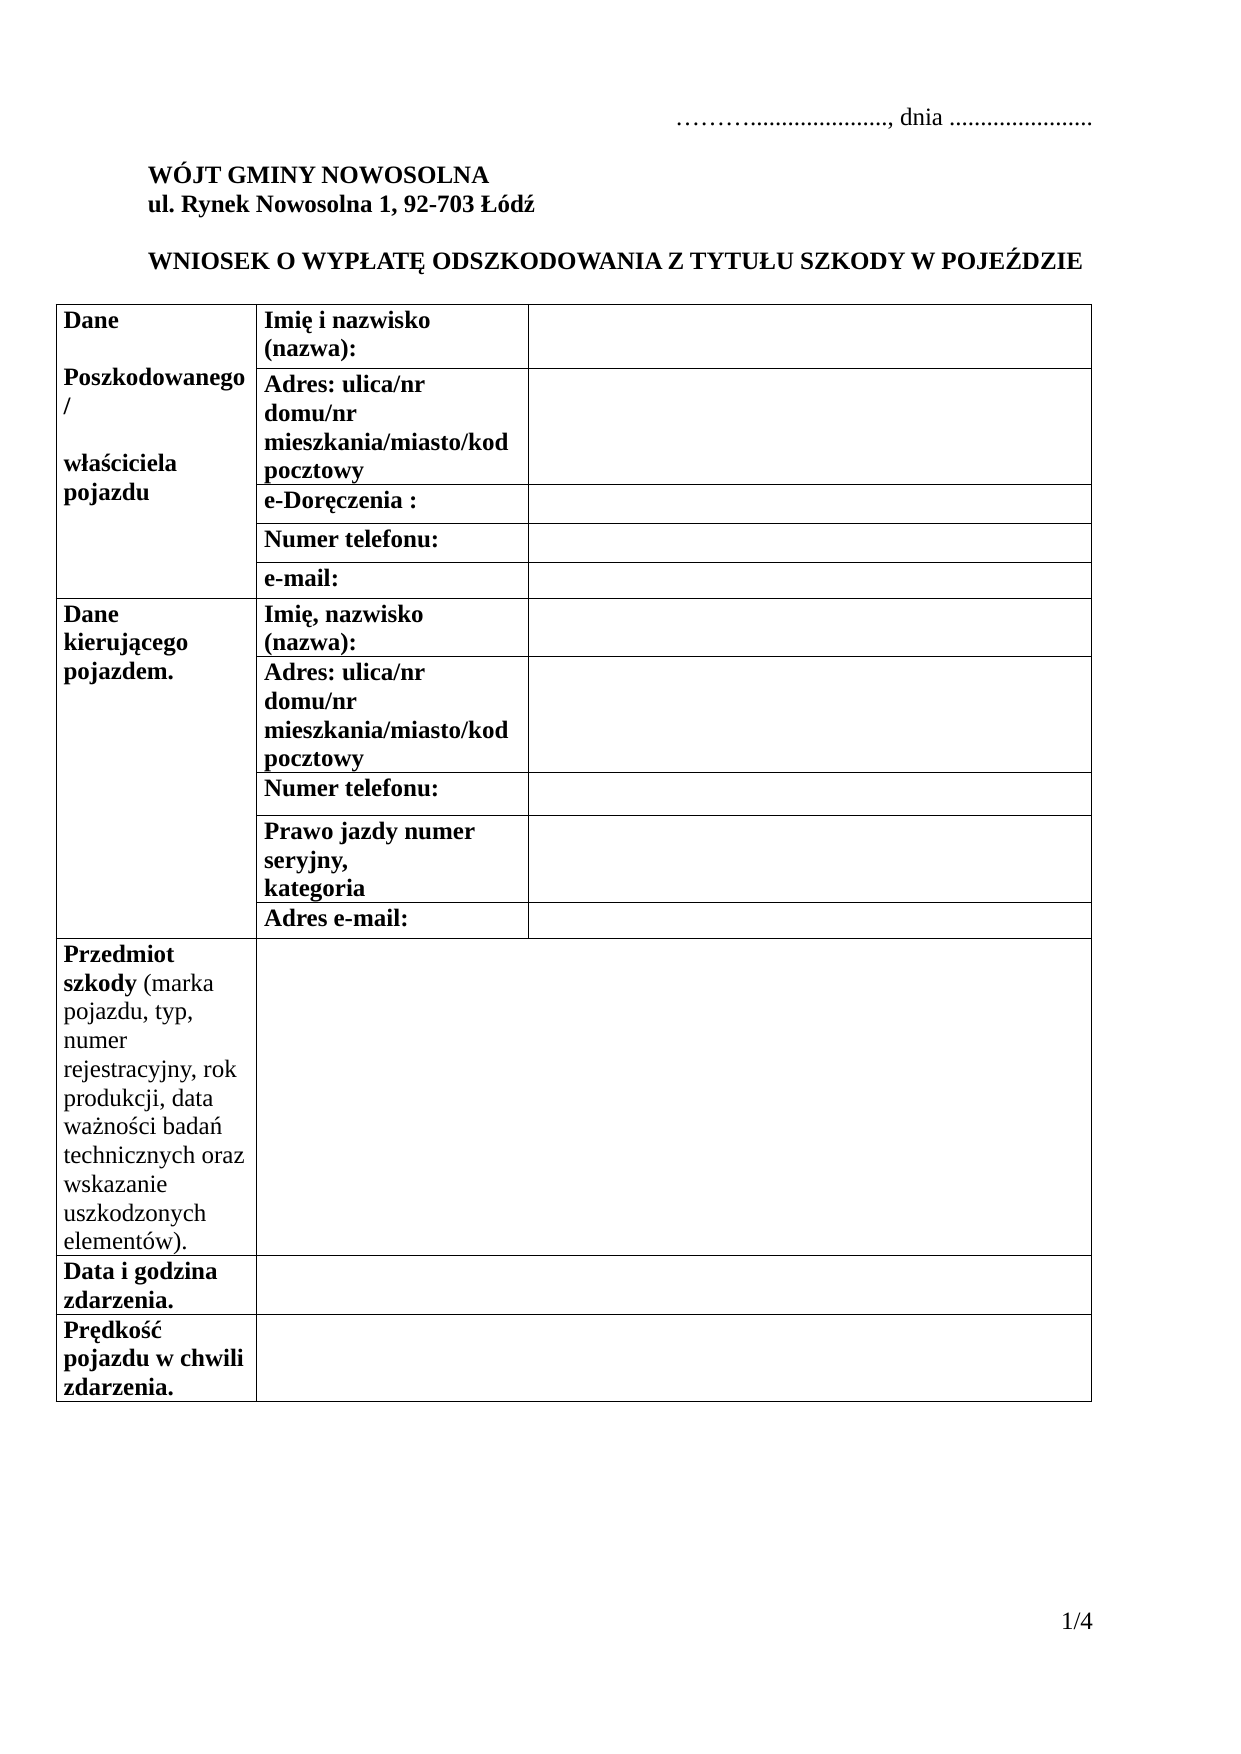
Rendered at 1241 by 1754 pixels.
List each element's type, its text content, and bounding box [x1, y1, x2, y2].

table_cell [529, 369, 1091, 484]
table_cell [529, 524, 1091, 562]
table_cell [529, 657, 1091, 772]
table_cell Dane kierującego pojazdem. [57, 599, 256, 938]
table_header [529, 305, 1091, 368]
table_cell [257, 1315, 1091, 1401]
table_cell Numer telefonu: [257, 524, 528, 562]
table_cell [257, 1256, 1091, 1314]
table_cell Prędkość pojazdu w chwili zdarzenia. [57, 1315, 256, 1401]
table_cell Numer telefonu: [257, 773, 528, 815]
text WÓJT GMINY NOWOSOLNA [148, 160, 1093, 189]
table_cell [529, 599, 1091, 656]
table_cell [529, 773, 1091, 815]
table_header Dane Poszkodowanego/ właściciela pojazdu [57, 305, 256, 598]
table_cell Prawo jazdy numer seryjny, kategoria [257, 816, 528, 902]
table_cell e-Doręczenia : [257, 485, 528, 523]
text WNIOSEK O WYPŁATĘ ODSZKODOWANIA Z TYTUŁU SZKODY W POJEŹDZIE [148, 246, 1093, 275]
table_cell Adres e-mail: [257, 903, 528, 938]
table_cell Adres: ulica/nr domu/nr mieszkania/miasto/kod pocztowy [257, 369, 528, 484]
table_cell e-mail: [257, 563, 528, 598]
table_cell Przedmiot szkody (marka pojazdu, typ, numer rejestracyjny, rok produkcji, data ważności badań technicznych oraz wskazanie uszkodzonych elementów). [57, 939, 256, 1255]
table_cell Adres: ulica/nr domu/nr mieszkania/miasto/kod pocztowy [257, 657, 528, 772]
text ………......................, dnia ....................... [148, 102, 1093, 131]
table_cell [529, 816, 1091, 902]
table_header Imię i nazwisko (nazwa): [257, 305, 528, 368]
table_cell [529, 485, 1091, 523]
table_cell [257, 939, 1091, 1255]
table_cell Imię, nazwisko (nazwa): [257, 599, 528, 656]
text ul. Rynek Nowosolna 1, 92-703 Łódź [148, 189, 1093, 217]
table_cell [529, 903, 1091, 938]
table_cell [529, 563, 1091, 598]
table_cell Data i godzina zdarzenia. [57, 1256, 256, 1314]
